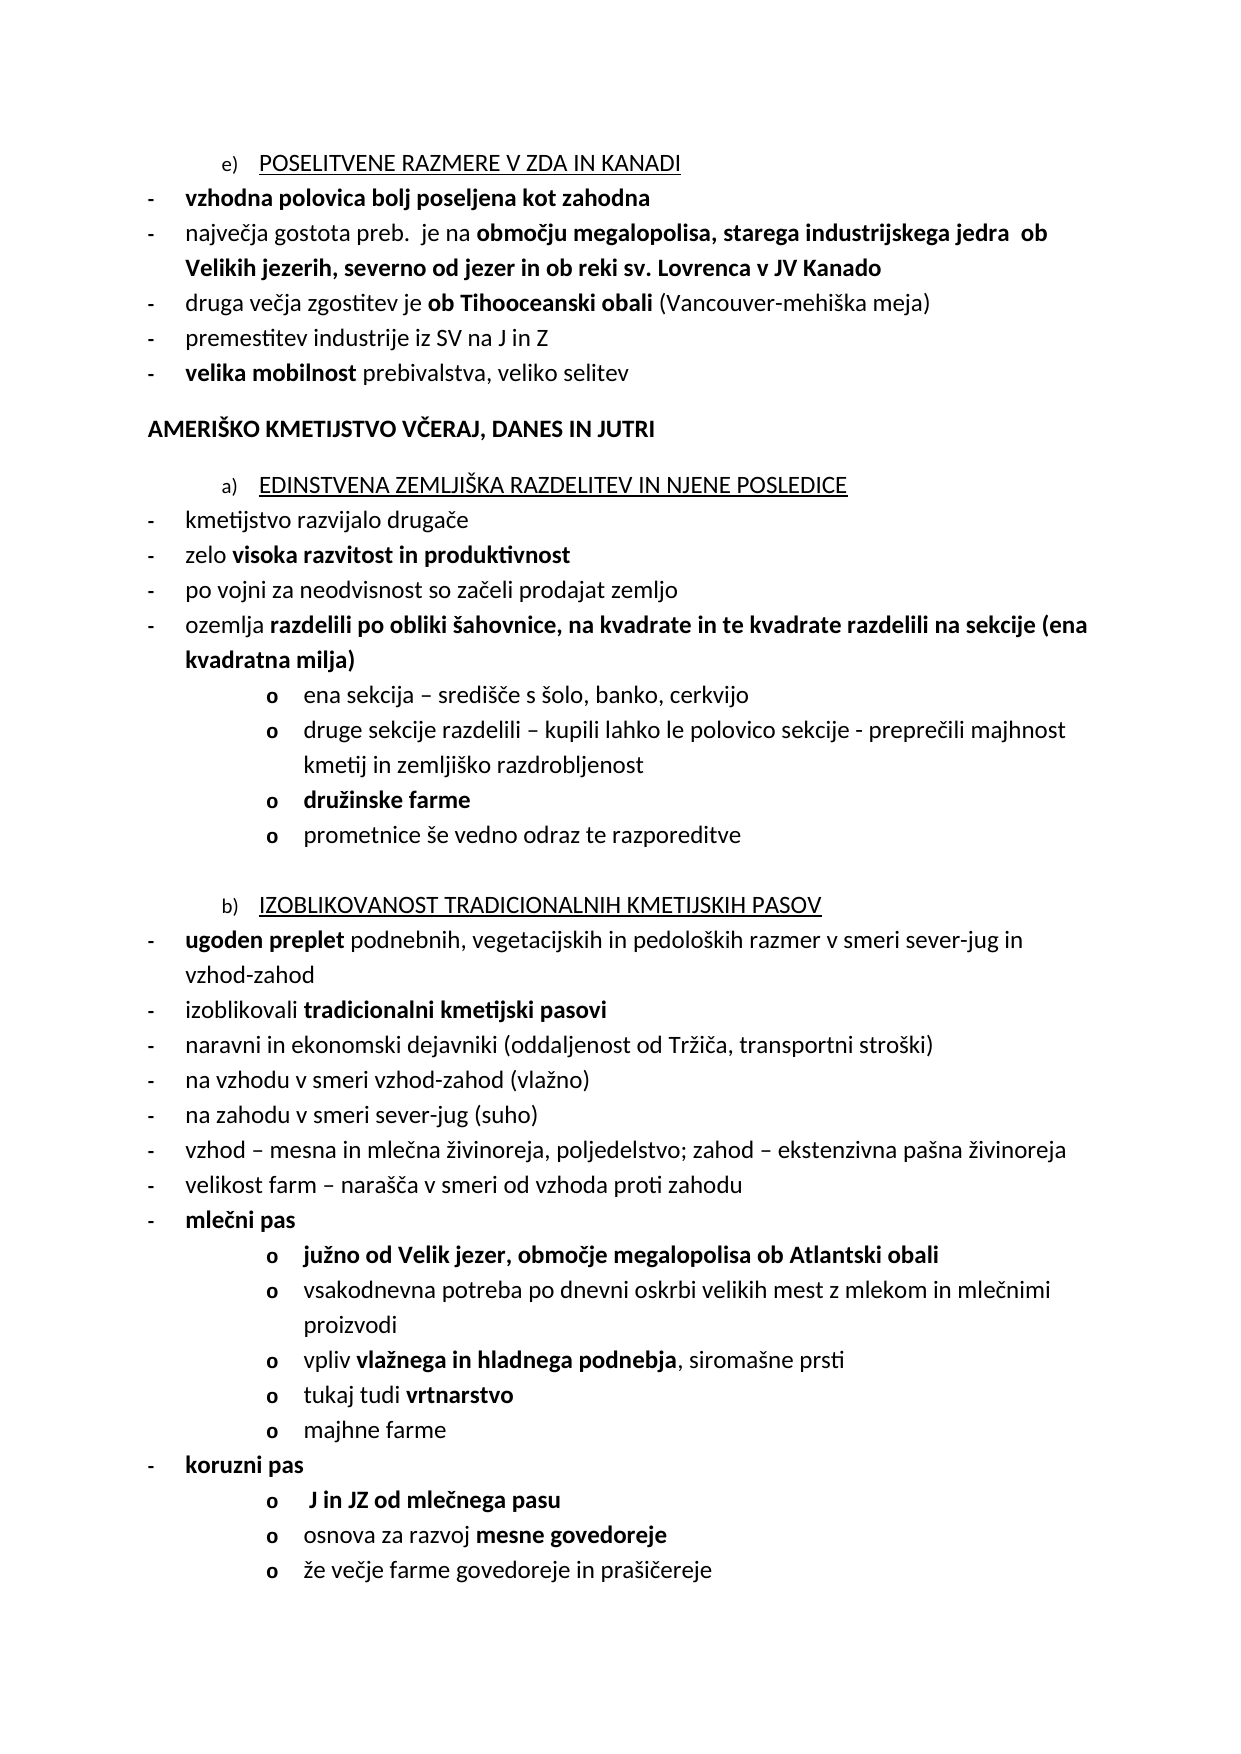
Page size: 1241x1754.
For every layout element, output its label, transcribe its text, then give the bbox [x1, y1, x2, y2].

list ozemlja razdelili po obliki šahovnice, na kvadrate in te kvadrate razdelili na sekcije (ena kvadratna milja) [148, 609, 1093, 675]
list EDINSTVENA ZEMLJIŠKA RAZDELITEV IN NJENE POSLEDICE [221, 469, 1093, 500]
list osnova za razvoj mesne govedoreje [266, 1519, 1093, 1550]
list zelo visoka razvitost in produktivnost [148, 539, 1093, 570]
list tukaj tudi vrtnarstvo [266, 1379, 1093, 1410]
list ugoden preplet podnebnih, vegetacijskih in pedoloških razmer v smeri sever-jug in vzhod-zahod [148, 924, 1093, 990]
list vsakodnevna potreba po dnevni oskrbi velikih mest z mlekom in mlečnimi proizvodi [266, 1274, 1093, 1340]
list druge sekcije razdelili – kupili lahko le polovico sekcije - preprečili majhnost kmetij in zemljiško razdrobljenost [266, 714, 1093, 780]
list druga večja zgostitev je ob Tihooceanski obali (Vancouver-mehiška meja) [148, 288, 1093, 318]
list največja gostota preb. je na območju megalopolisa, starega industrijskega jedra ob Velikih jezerih, severno od jezer in ob reki sv. Lovrenca v JV Kanado [148, 218, 1093, 283]
list velikost farm – narašča v smeri od vzhoda proti zahodu [148, 1169, 1093, 1200]
list družinske farme [266, 784, 1093, 815]
list po vojni za neodvisnost so začeli prodajat zemljo [148, 574, 1093, 605]
list premestitev industrije iz SV na J in Z [148, 323, 1093, 353]
list izoblikovali tradicionalni kmetijski pasovi [148, 994, 1093, 1025]
list na vzhodu v smeri vzhod-zahod (vlažno) [148, 1064, 1093, 1095]
list koruzni pas [148, 1449, 1093, 1480]
list že večje farme govedoreje in prašičereje [266, 1554, 1093, 1585]
list POSELITVENE RAZMERE V ZDA IN KANADI [221, 148, 1093, 178]
list vzhodna polovica bolj poseljena kot zahodna [148, 183, 1093, 213]
list prometnice še vedno odraz te razporeditve [266, 819, 1093, 850]
list IZOBLIKOVANOST TRADICIONALNIH KMETIJSKIH PASOV [221, 889, 1093, 920]
list ena sekcija – središče s šolo, banko, cerkvijo [266, 679, 1093, 710]
list na zahodu v smeri sever-jug (suho) [148, 1099, 1093, 1130]
list majhne farme [266, 1414, 1093, 1445]
list mlečni pas [148, 1204, 1093, 1235]
list vpliv vlažnega in hladnega podnebja, siromašne prsti [266, 1344, 1093, 1375]
list J in JZ od mlečnega pasu [266, 1484, 1093, 1515]
list velika mobilnost prebivalstva, veliko selitev [148, 358, 1093, 388]
list južno od Velik jezer, območje megalopolisa ob Atlantski obali [266, 1239, 1093, 1270]
list naravni in ekonomski dejavniki (oddaljenost od Tržiča, transportni stroški) [148, 1029, 1093, 1060]
list vzhod – mesna in mlečna živinoreja, poljedelstvo; zahod – ekstenzivna pašna živinoreja [148, 1134, 1093, 1165]
list kmetijstvo razvijalo drugače [148, 504, 1093, 535]
text AMERIŠKO KMETIJSTVO VČERAJ, DANES IN JUTRI [148, 413, 1093, 444]
